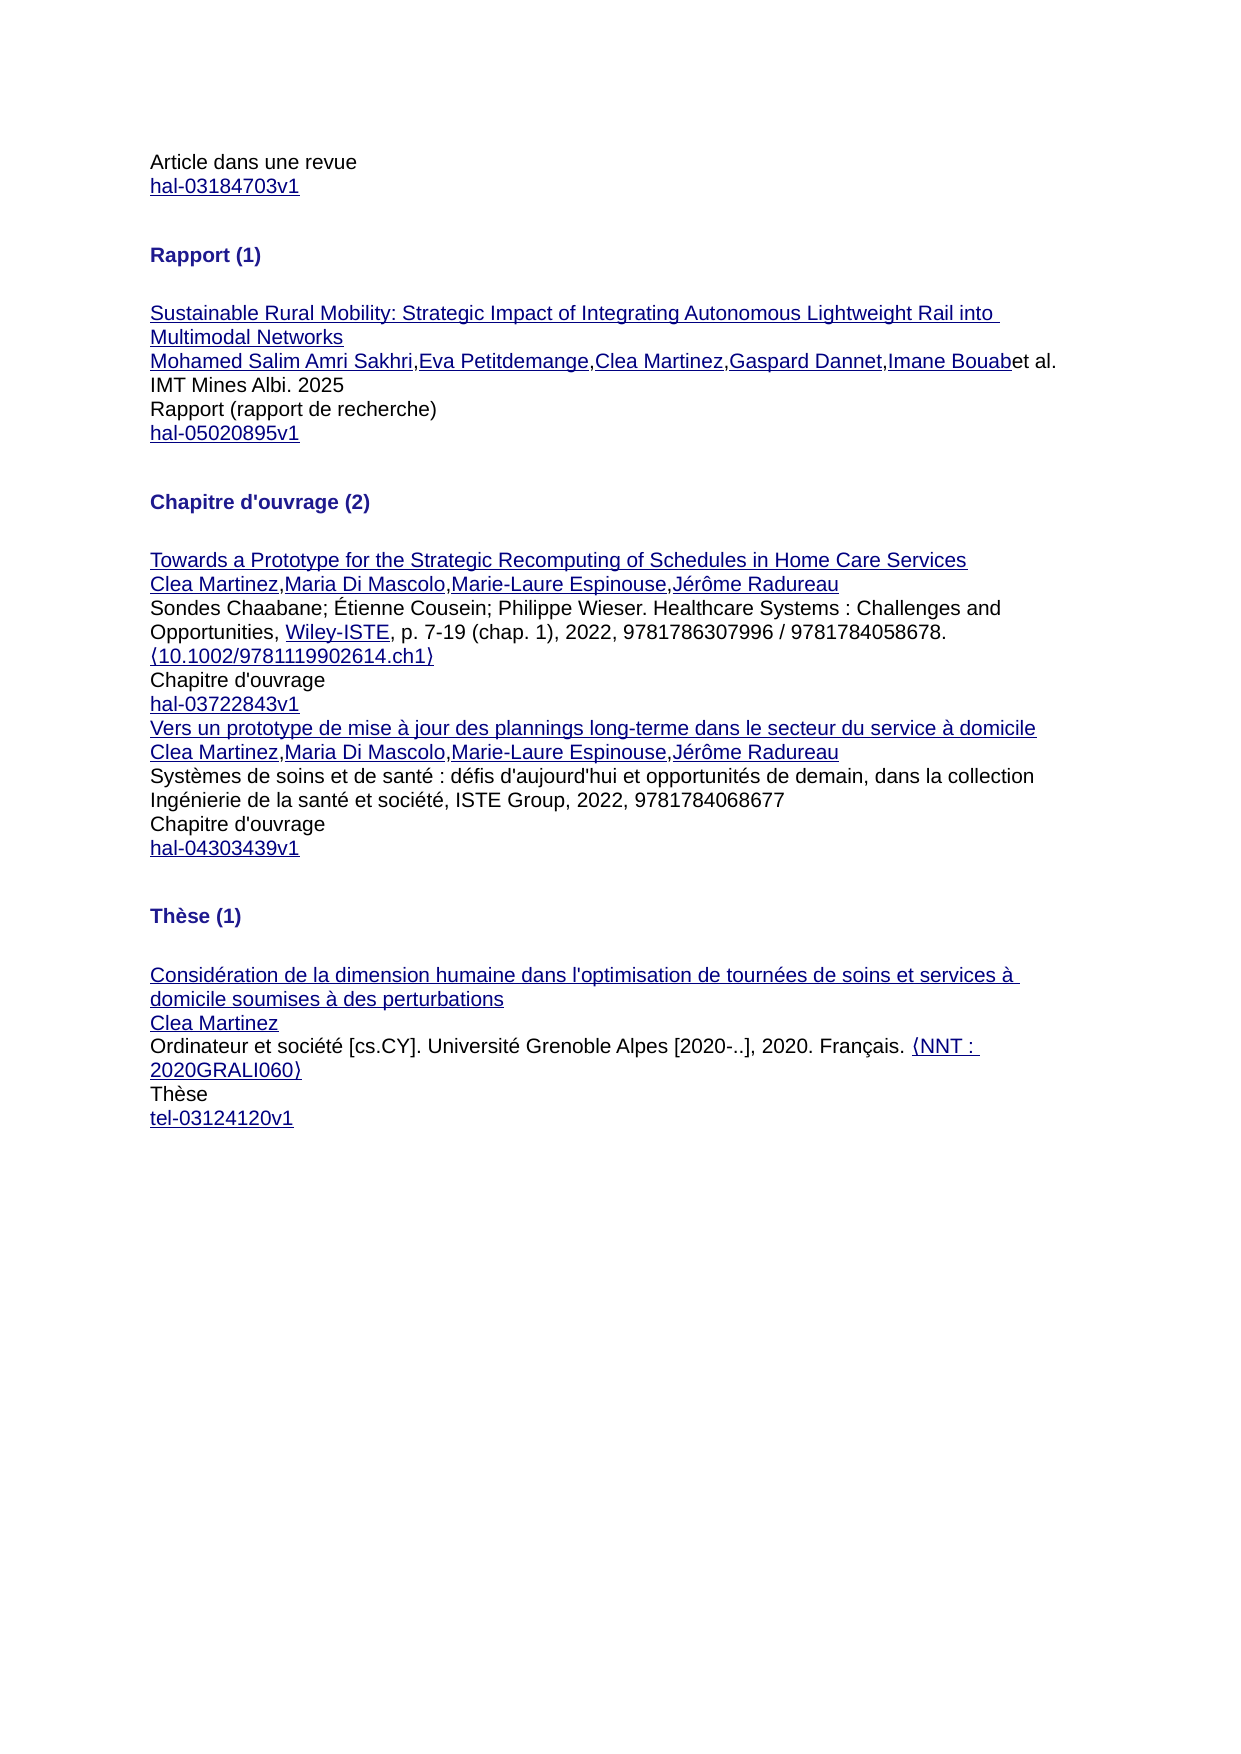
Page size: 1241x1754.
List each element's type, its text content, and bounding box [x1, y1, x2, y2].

subtitle Thèse (1) [150, 904, 1090, 928]
table_header Sustainable Rural Mobility: Strategic Impact of Integrating Autonomous Lightweight Rail into Multimodal Networks Mohamed Salim Amri Sakhri,Eva Petitdemange,Clea Martinez,Gaspard Dannet,Imane Bouabet al. IMT Mines Albi. 2025 Rapport (rapport de recherche) hal-05020895v1 [150, 301, 1090, 445]
table_header Considération de la dimension humaine dans l'optimisation de tournées de soins et services à domicile soumises à des perturbations Clea Martinez Ordinateur et société [cs.CY]. Université Grenoble Alpes [2020-..], 2020. Français. ⟨NNT : 2020GRALI060⟩ Thèse tel-03124120v1 [150, 963, 1090, 1130]
table_cell Vers un prototype de mise à jour des plannings long-terme dans le secteur du service à domicile Clea Martinez,Maria Di Mascolo,Marie-Laure Espinouse,Jérôme Radureau Systèmes de soins et de santé : défis d'aujourd'hui et opportunités de demain, dans la collection Ingénierie de la santé et société, ISTE Group, 2022, 9781784068677 Chapitre d'ouvrage hal-04303439v1 [150, 716, 1090, 859]
table_header Towards a Prototype for the Strategic Recomputing of Schedules in Home Care Services Clea Martinez,Maria Di Mascolo,Marie-Laure Espinouse,Jérôme Radureau Sondes Chaabane; Étienne Cousein; Philippe Wieser. Healthcare Systems : Challenges and Opportunities, Wiley-ISTE, p. 7-19 (chap. 1), 2022, 9781786307996 / 9781784058678. ⟨10.1002/9781119902614.ch1⟩ Chapitre d'ouvrage hal-03722843v1 [150, 548, 1090, 716]
subtitle Chapitre d'ouvrage (2) [150, 489, 1090, 513]
table_cell Article dans une revue hal-03184703v1 [150, 150, 1090, 198]
subtitle Rapport (1) [150, 243, 1090, 267]
